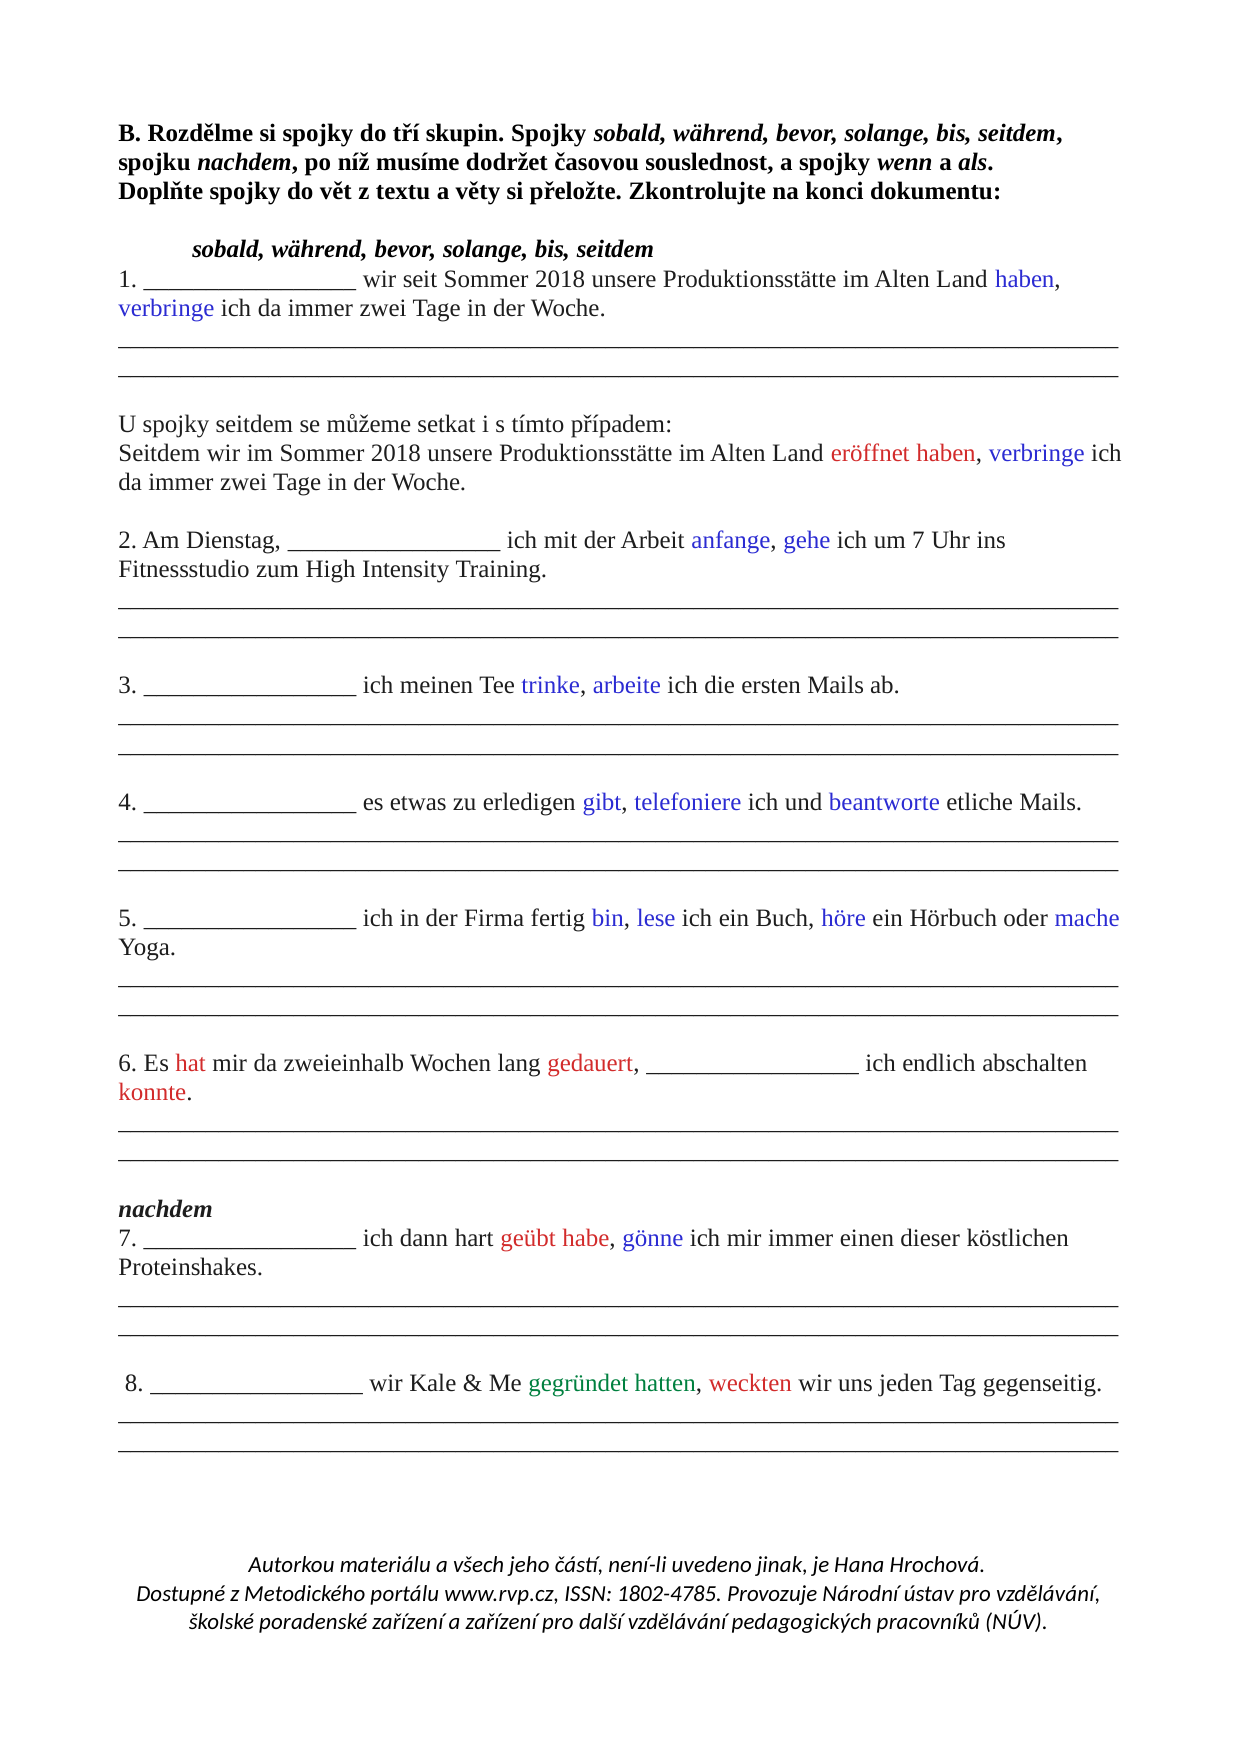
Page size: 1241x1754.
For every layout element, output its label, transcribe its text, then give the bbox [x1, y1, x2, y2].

text sobald, während, bevor, solange, bis, seitdem [118, 234, 1122, 263]
list 1. _________________ wir seit Sommer 2018 unsere Produktionsstätte im Alten Land haben, verbringe ich da immer zwei Tage in der Woche. ________________________________________________________________________________________________________________________________________________________________ U spojky seitdem se můžeme setkat i s tímto případem: Seitdem wir im Sommer 2018 unsere Produktionsstätte im Alten Land eröffnet haben, verbringe ich da immer zwei Tage in der Woche. 2. Am Dienstag, _________________ ich mit der Arbeit anfange, gehe ich um 7 Uhr ins Fitnessstudio zum High Intensity Training. ________________________________________________________________________________________________________________________________________________________________ 3. _________________ ich meinen Tee trinke, arbeite ich die ersten Mails ab. ________________________________________________________________________________________________________________________________________________________________ 4. _________________ es etwas zu erledigen gibt, telefoniere ich und beantworte etliche Mails. ________________________________________________________________________________________________________________________________________________________________ 5. _________________ ich in der Firma fertig bin, lese ich ein Buch, höre ein Hörbuch oder mache Yoga. ________________________________________________________________________________________________________________________________________________________________ 6. Es hat mir da zweieinhalb Wochen lang gedauert, _________________ ich endlich abschalten konnte. ________________________________________________________________________________________________________________________________________________________________ nachdem 7. _________________ ich dann hart geübt habe, gönne ich mir immer einen dieser köstlichen Proteinshakes. ________________________________________________________________________________________________________________________________________________________________ 8. _________________ wir Kale & Me gegründet hatten, weckten wir uns jeden Tag gegenseitig. ________________________________________________________________________________________________________________________________________________________________ [83, 263, 1122, 1484]
text Doplňte spojky do vět z textu a věty si přeložte. Zkontrolujte na konci dokumentu: [118, 176, 1122, 205]
text B. Rozdělme si spojky do tří skupin. Spojky sobald, während, bevor, solange, bis, seitdem, spojku nachdem, po níž musíme dodržet časovou souslednost, a spojky wenn a als. [118, 118, 1122, 176]
